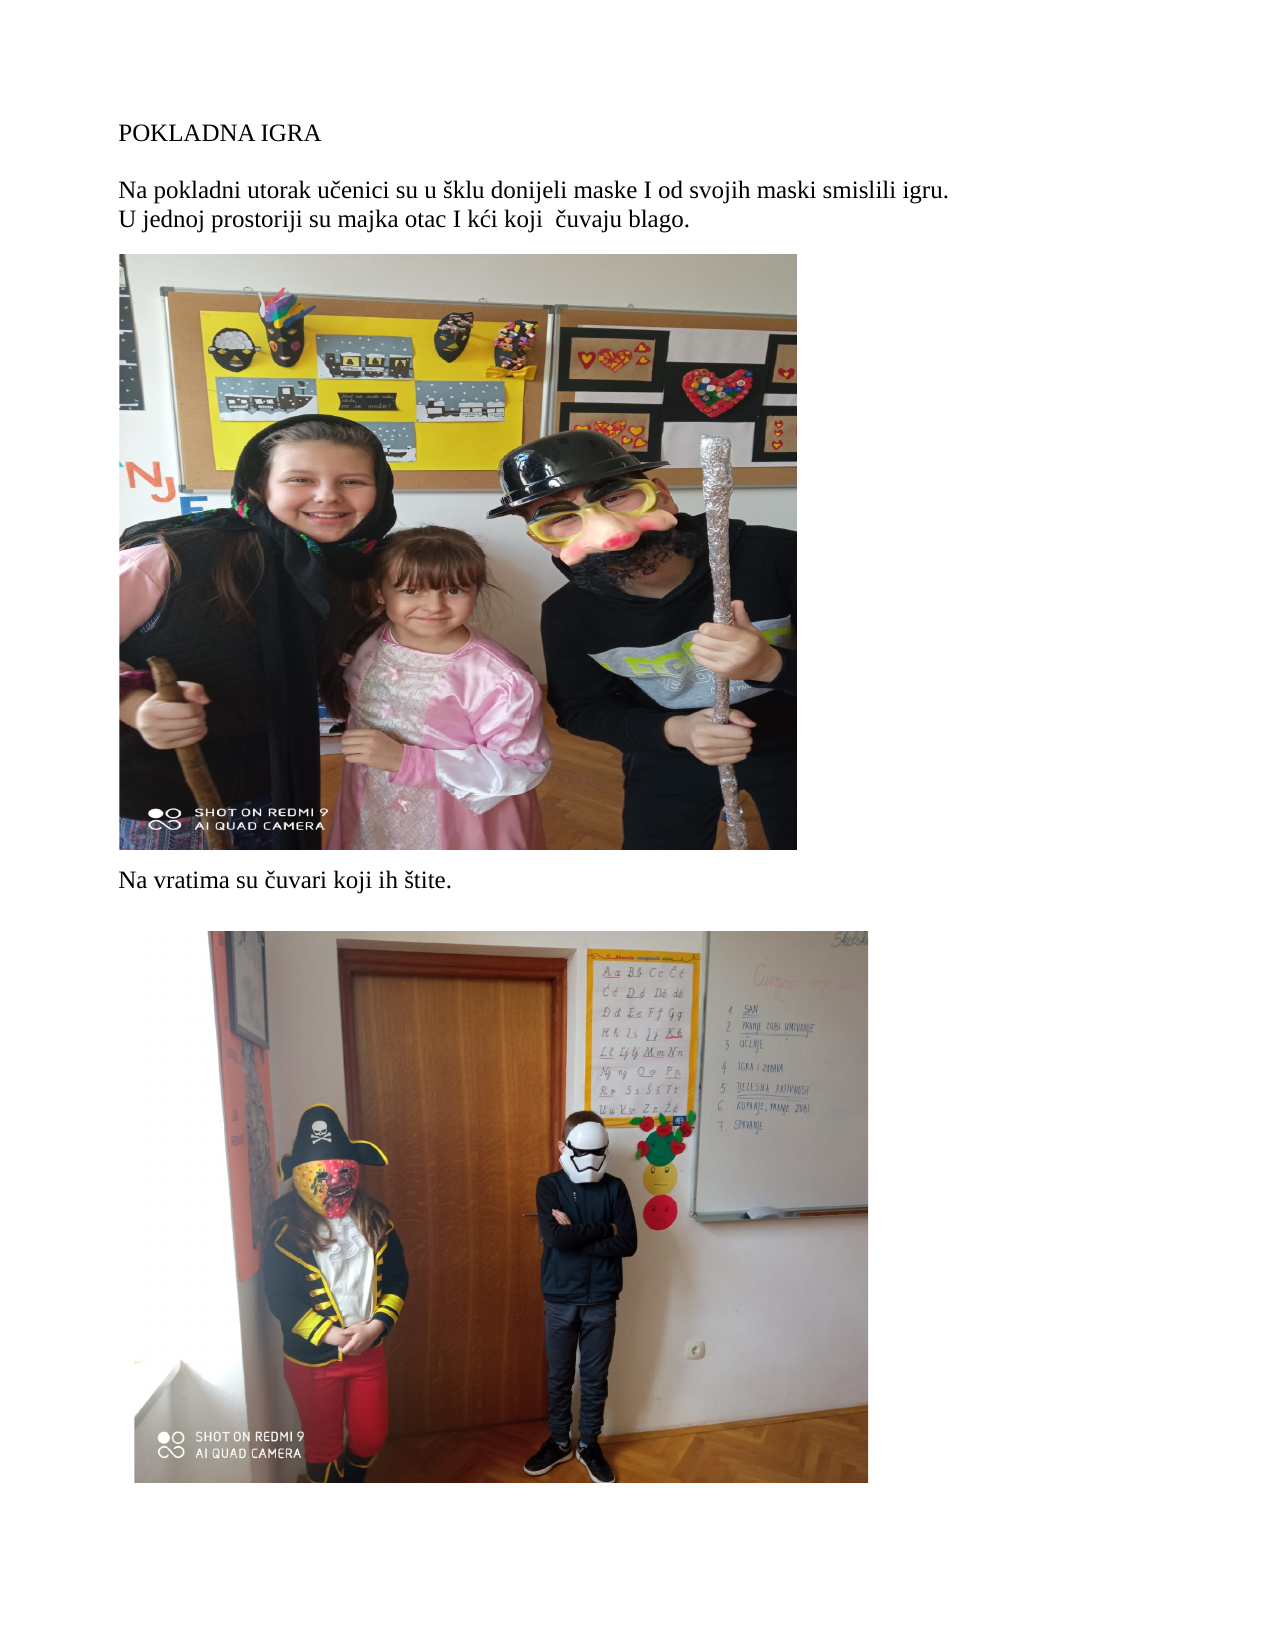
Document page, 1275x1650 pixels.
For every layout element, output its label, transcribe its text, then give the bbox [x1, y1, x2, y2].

text Na pokladni utorak učenici su u šklu donijeli maske I od svojih maski smislili igru. [118, 176, 1157, 204]
picture [119, 254, 797, 850]
text POKLADNA IGRA [118, 118, 1157, 147]
text U jednoj prostoriji su majka otac I kći koji čuvaju blago. [118, 204, 1157, 233]
picture [134, 931, 869, 1483]
text Na vratima su čuvari koji ih štite. [118, 866, 1157, 894]
